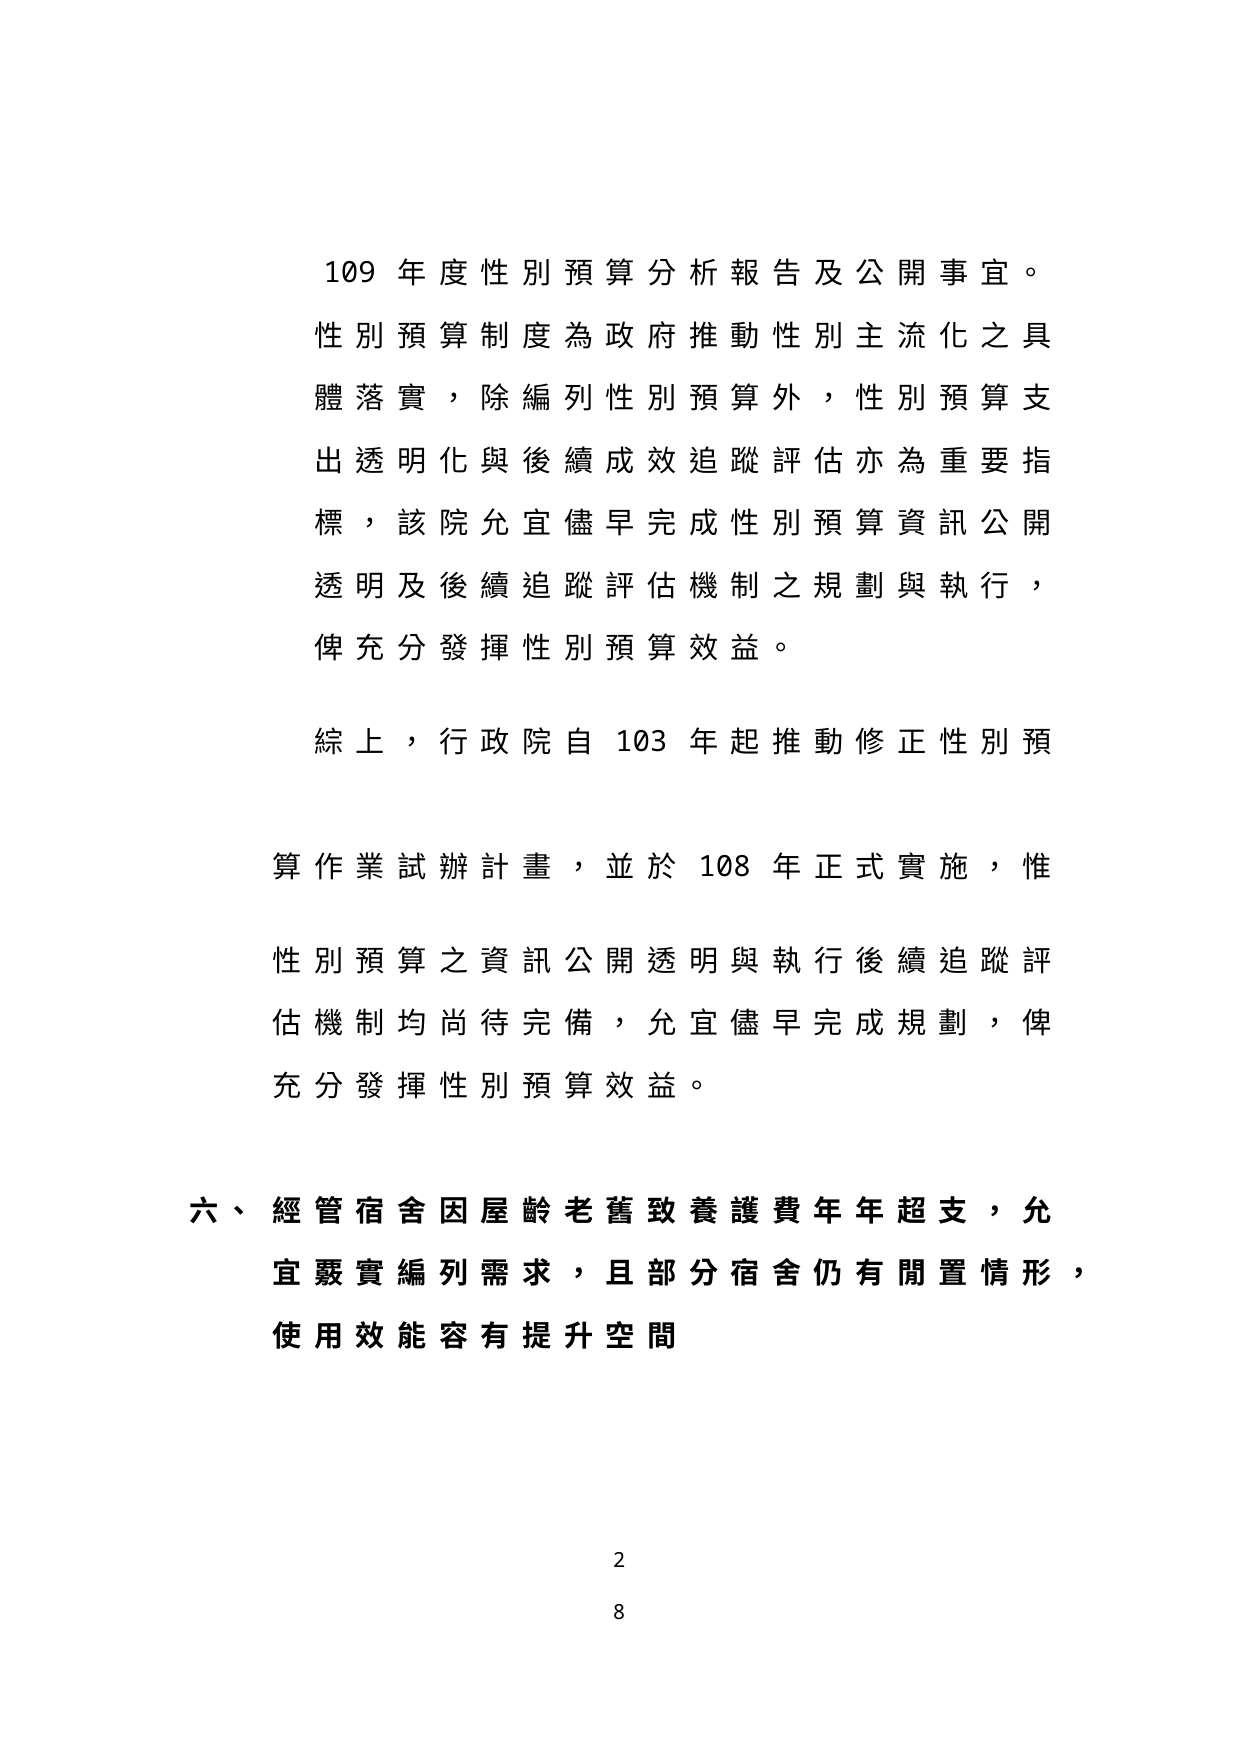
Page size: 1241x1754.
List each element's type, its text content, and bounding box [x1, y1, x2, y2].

text 六、經管宿舍因屋齡老舊致養護費年年超支，允宜覈實編列需求，且部分宿舍仍有閒置情形，使用效能容有提升空間 [183, 1167, 1058, 1354]
text 綜上，行政院自103年起推動修正性別預算作業試辦計畫，並於108年正式實施，惟性別預算之資訊公開透明與執行後續追蹤評估機制均尚待完備，允宜儘早完成規劃，俾充分發揮性別預算效益。 [242, 667, 1058, 1104]
text 109年度性別預算分析報告及公開事宜。性別預算制度為政府推動性別主流化之具體落實，除編列性別預算外，性別預算支出透明化與後續成效追蹤評估亦為重要指標，該院允宜儘早完成性別預算資訊公開透明及後續追蹤評估機制之規劃與執行，俾充分發揮性別預算效益。 [271, 229, 1058, 667]
